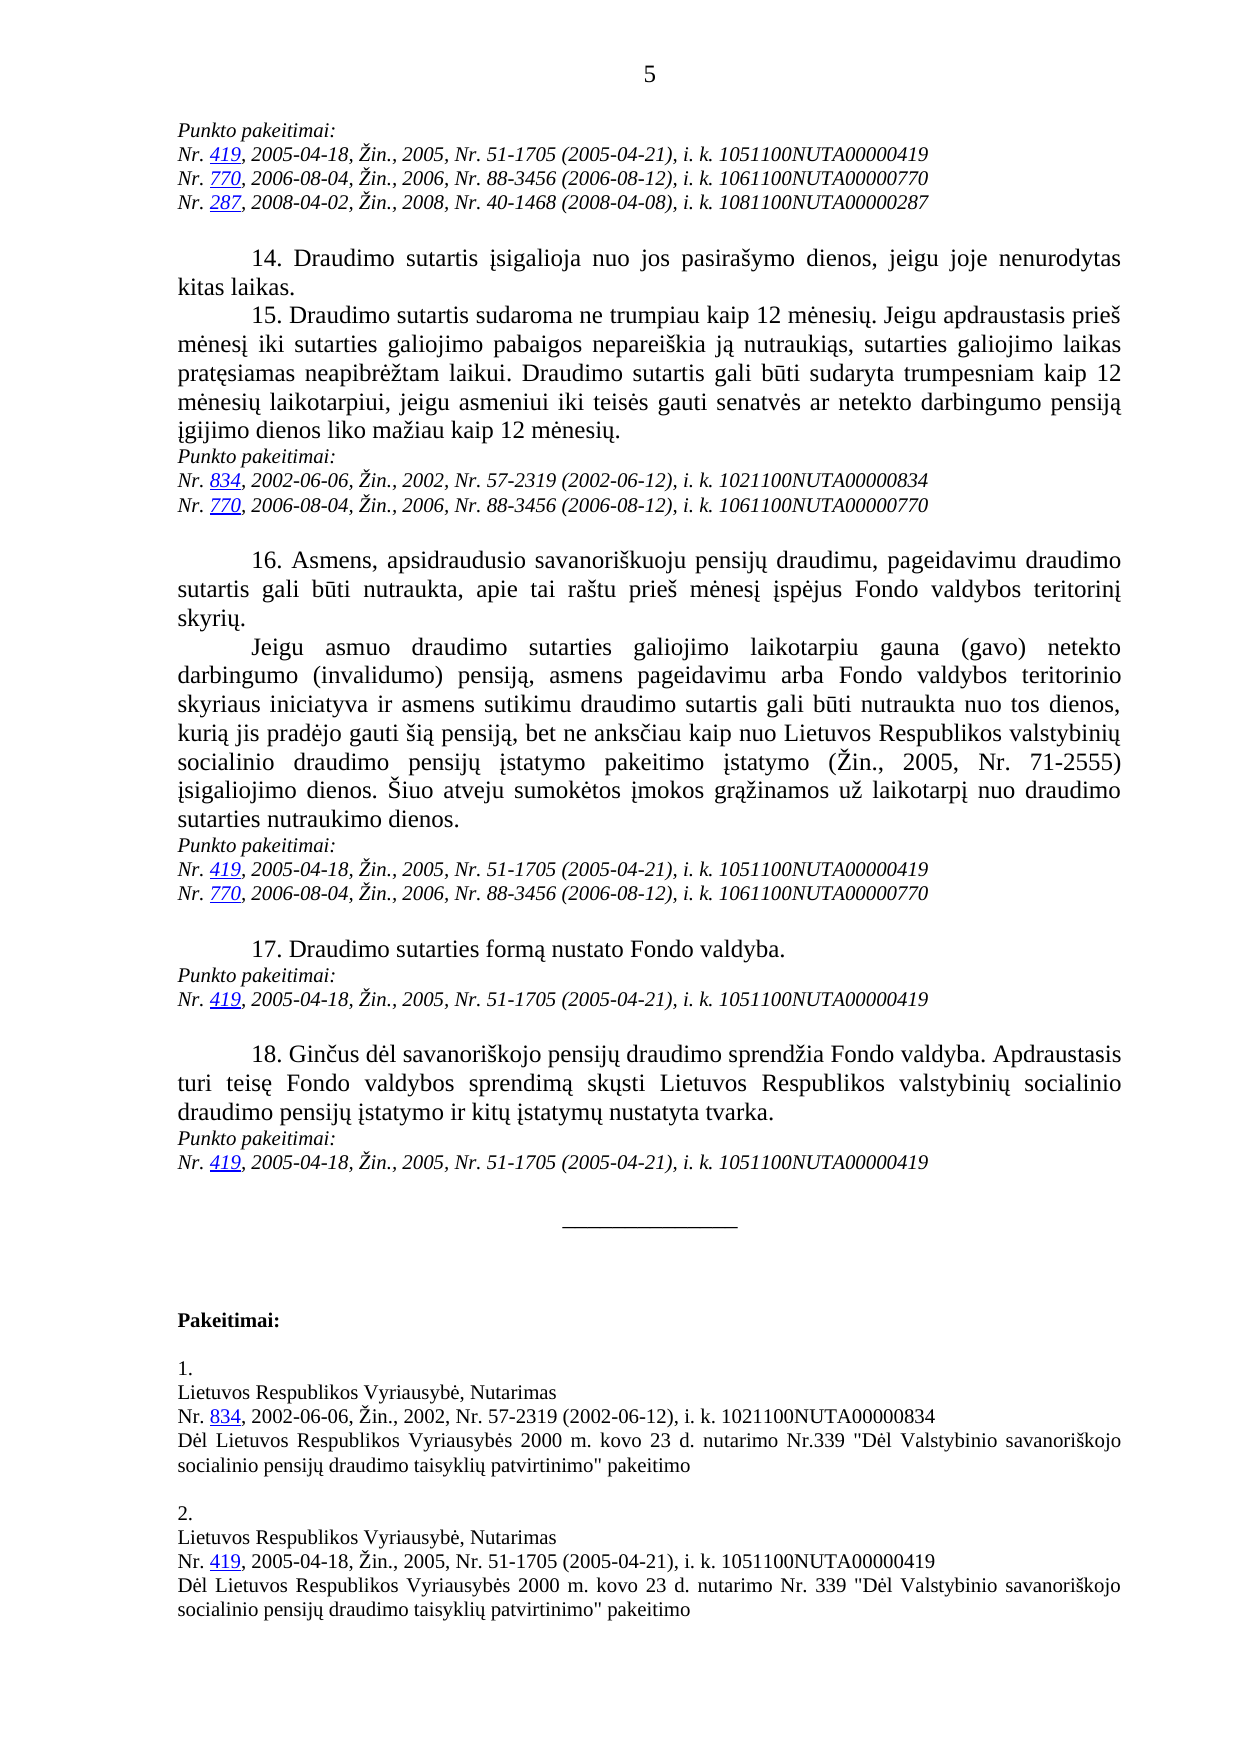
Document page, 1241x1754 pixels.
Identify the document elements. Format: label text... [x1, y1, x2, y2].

text Jeigu asmuo draudimo sutarties galiojimo laikotarpiu gauna (gavo) netekto darbingumo (invalidumo) pensiją, asmens pageidavimu arba Fondo valdybos teritorinio skyriaus iniciatyva ir asmens sutikimu draudimo sutartis gali būti nutraukta nuo tos dienos, kurią jis pradėjo gauti šią pensiją, bet ne anksčiau kaip nuo Lietuvos Respublikos valstybinių socialinio draudimo pensijų įstatymo pakeitimo įstatymo (Žin., 2005, Nr. 71-2555) įsigaliojimo dienos. Šiuo atveju sumokėtos įmokos grąžinamos už laikotarpį nuo draudimo sutarties nutraukimo dienos. [177, 632, 1122, 833]
text 1. [177, 1356, 1122, 1380]
text 16. Asmens, apsidraudusio savanoriškuoju pensijų draudimu, pageidavimu draudimo sutartis gali būti nutraukta, apie tai raštu prieš mėnesį įspėjus Fondo valdybos teritorinį skyrių. [177, 545, 1122, 632]
text 14. Draudimo sutartis įsigalioja nuo jos pasirašymo dienos, jeigu joje nenurodytas kitas laikas. [177, 243, 1122, 301]
text Nr. 834, 2002-06-06, Žin., 2002, Nr. 57-2319 (2002-06-12), i. k. 1021100NUTA00000834 [177, 468, 1122, 492]
text Nr. 770, 2006-08-04, Žin., 2006, Nr. 88-3456 (2006-08-12), i. k. 1061100NUTA00000770 [177, 166, 1122, 190]
text Punkto pakeitimai: [177, 1126, 1122, 1150]
text Nr. 419, 2005-04-18, Žin., 2005, Nr. 51-1705 (2005-04-21), i. k. 1051100NUTA00000419 [177, 1150, 1122, 1174]
text 2. [177, 1501, 1122, 1525]
text Nr. 419, 2005-04-18, Žin., 2005, Nr. 51-1705 (2005-04-21), i. k. 1051100NUTA00000419 [177, 1549, 1122, 1573]
text Nr. 287, 2008-04-02, Žin., 2008, Nr. 40-1468 (2008-04-08), i. k. 1081100NUTA00000287 [177, 190, 1122, 214]
text Punkto pakeitimai: [177, 118, 1122, 142]
text Nr. 770, 2006-08-04, Žin., 2006, Nr. 88-3456 (2006-08-12), i. k. 1061100NUTA00000770 [177, 492, 1122, 517]
text Nr. 419, 2005-04-18, Žin., 2005, Nr. 51-1705 (2005-04-21), i. k. 1051100NUTA00000419 [177, 142, 1122, 166]
text Nr. 419, 2005-04-18, Žin., 2005, Nr. 51-1705 (2005-04-21), i. k. 1051100NUTA00000419 [177, 857, 1122, 881]
text Nr. 770, 2006-08-04, Žin., 2006, Nr. 88-3456 (2006-08-12), i. k. 1061100NUTA00000770 [177, 881, 1122, 905]
text Nr. 834, 2002-06-06, Žin., 2002, Nr. 57-2319 (2002-06-12), i. k. 1021100NUTA00000834 [177, 1404, 1122, 1428]
text ______________ [177, 1202, 1122, 1231]
text Nr. 419, 2005-04-18, Žin., 2005, Nr. 51-1705 (2005-04-21), i. k. 1051100NUTA00000419 [177, 987, 1122, 1011]
text 15. Draudimo sutartis sudaroma ne trumpiau kaip 12 mėnesių. Jeigu apdraustasis prieš mėnesį iki sutarties galiojimo pabaigos nepareiškia ją nutraukiąs, sutarties galiojimo laikas pratęsiamas neapibrėžtam laikui. Draudimo sutartis gali būti sudaryta trumpesniam kaip 12 mėnesių laikotarpiui, jeigu asmeniui iki teisės gauti senatvės ar netekto darbingumo pensiją įgijimo dienos liko mažiau kaip 12 mėnesių. [177, 301, 1122, 444]
text 18. Ginčus dėl savanoriškojo pensijų draudimo sprendžia Fondo valdyba. Apdraustasis turi teisę Fondo valdybos sprendimą skųsti Lietuvos Respublikos valstybinių socialinio draudimo pensijų įstatymo ir kitų įstatymų nustatyta tvarka. [177, 1039, 1122, 1126]
text Dėl Lietuvos Respublikos Vyriausybės 2000 m. kovo 23 d. nutarimo Nr. 339 "Dėl Valstybinio savanoriškojo socialinio pensijų draudimo taisyklių patvirtinimo" pakeitimo [177, 1573, 1122, 1621]
text Punkto pakeitimai: [177, 833, 1122, 857]
text Lietuvos Respublikos Vyriausybė, Nutarimas [177, 1525, 1122, 1549]
text Pakeitimai: [177, 1308, 1122, 1332]
text Punkto pakeitimai: [177, 962, 1122, 987]
text Lietuvos Respublikos Vyriausybė, Nutarimas [177, 1380, 1122, 1404]
text Punkto pakeitimai: [177, 444, 1122, 468]
text Dėl Lietuvos Respublikos Vyriausybės 2000 m. kovo 23 d. nutarimo Nr.339 "Dėl Valstybinio savanoriškojo socialinio pensijų draudimo taisyklių patvirtinimo" pakeitimo [177, 1428, 1122, 1477]
text 17. Draudimo sutarties formą nustato Fondo valdyba. [177, 934, 1122, 962]
